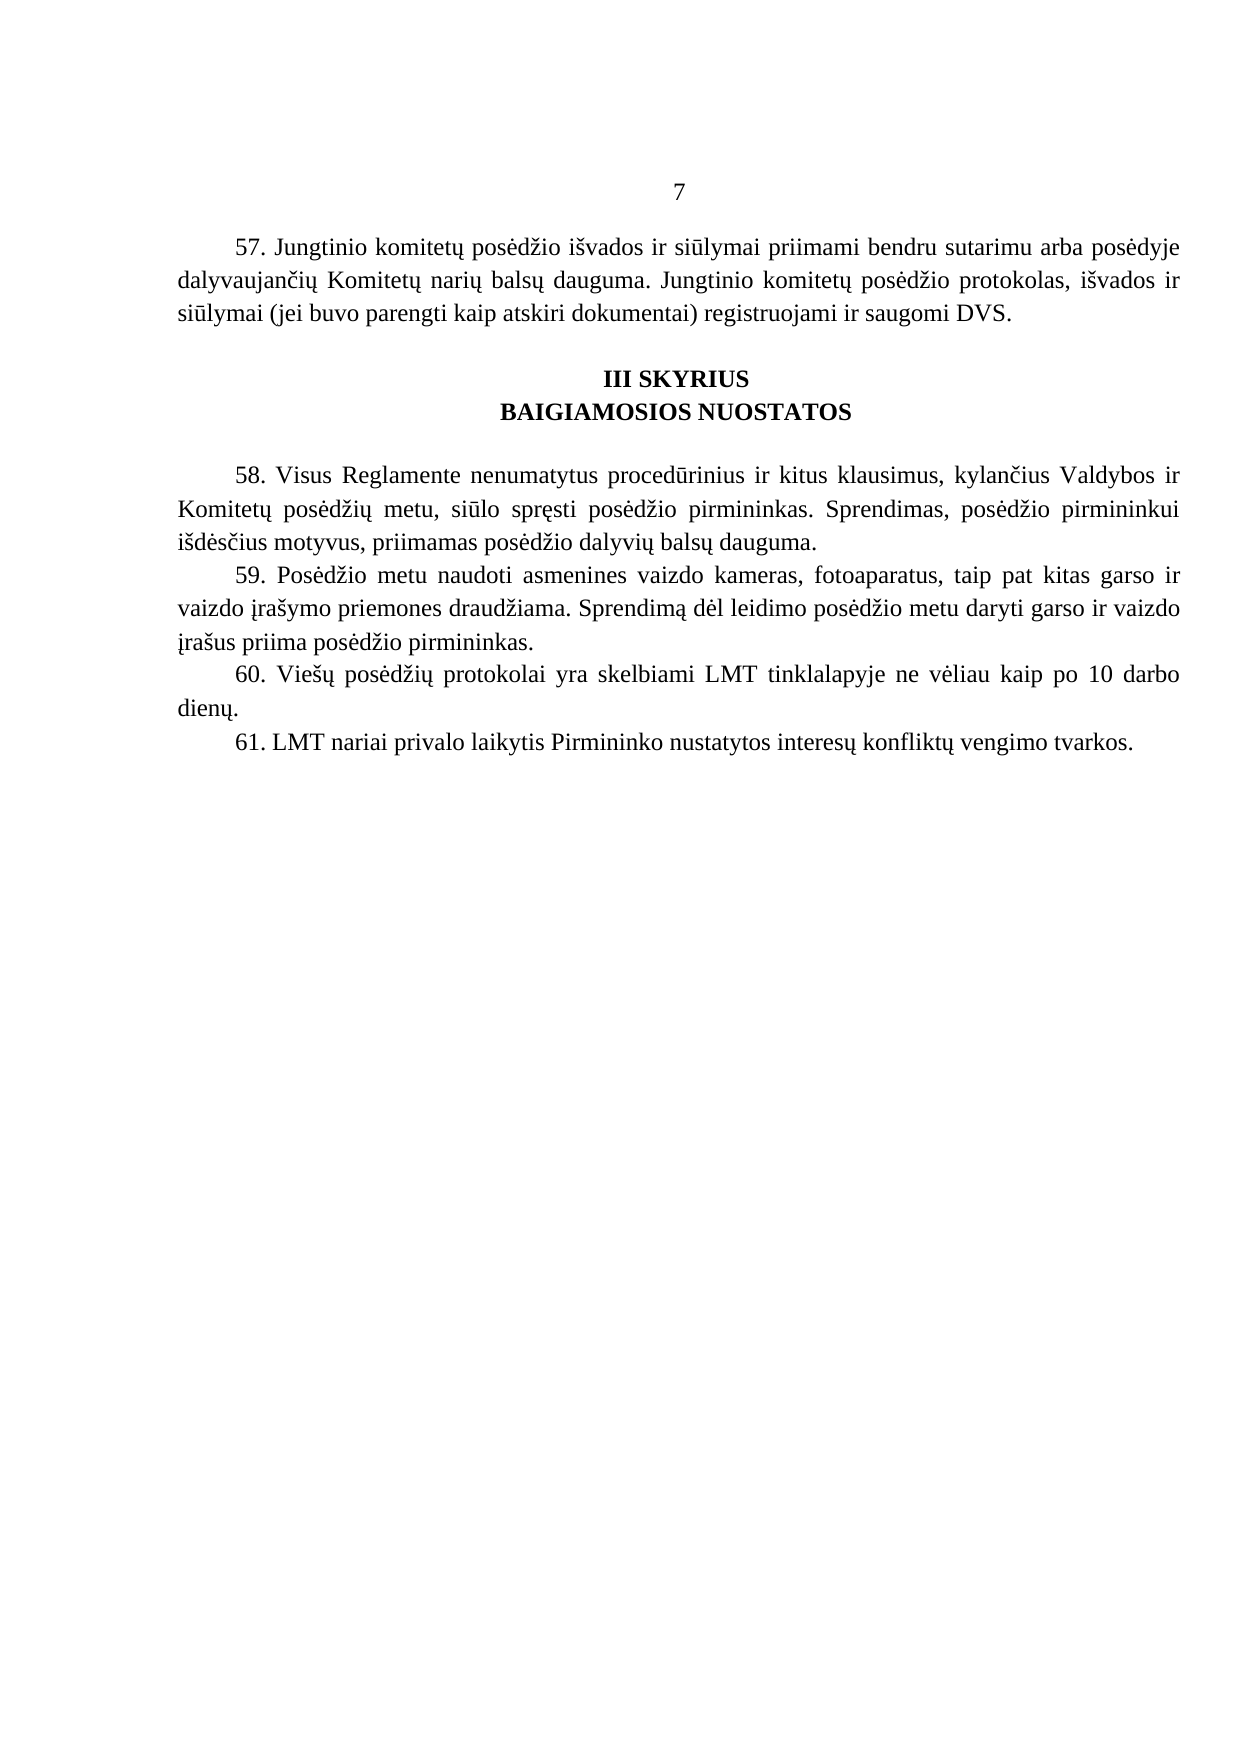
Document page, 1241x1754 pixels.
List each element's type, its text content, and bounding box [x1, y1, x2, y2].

text III SKYRIUS [177, 364, 1181, 393]
text 60. Viešų posėdžių protokolai yra skelbiami LMT tinklalapyje ne vėliau kaip po 10 darbo dienų. [177, 659, 1181, 721]
text 57. Jungtinio komitetų posėdžio išvados ir siūlymai priimami bendru sutarimu arba posėdyje dalyvaujančių Komitetų narių balsų dauguma. Jungtinio komitetų posėdžio protokolas, išvados ir siūlymai (jei buvo parengti kaip atskiri dokumentai) registruojami ir saugomi DVS. [177, 232, 1181, 327]
text 59. Posėdžio metu naudoti asmenines vaizdo kameras, fotoaparatus, taip pat kitas garso ir vaizdo įrašymo priemones draudžiama. Sprendimą dėl leidimo posėdžio metu daryti garso ir vaizdo įrašus priima posėdžio pirmininkas. [177, 561, 1181, 655]
text 58. Visus Reglamente nenumatytus procedūrinius ir kitus klausimus, kylančius Valdybos ir Komitetų posėdžių metu, siūlo spręsti posėdžio pirmininkas. Sprendimas, posėdžio pirmininkui išdėsčius motyvus, priimamas posėdžio dalyvių balsų dauguma. [177, 460, 1181, 556]
text BAIGIAMOSIOS NUOSTATOS [177, 397, 1181, 426]
text 61. LMT nariai privalo laikytis Pirmininko nustatytos interesų konfliktų vengimo tvarkos. [177, 726, 1181, 756]
